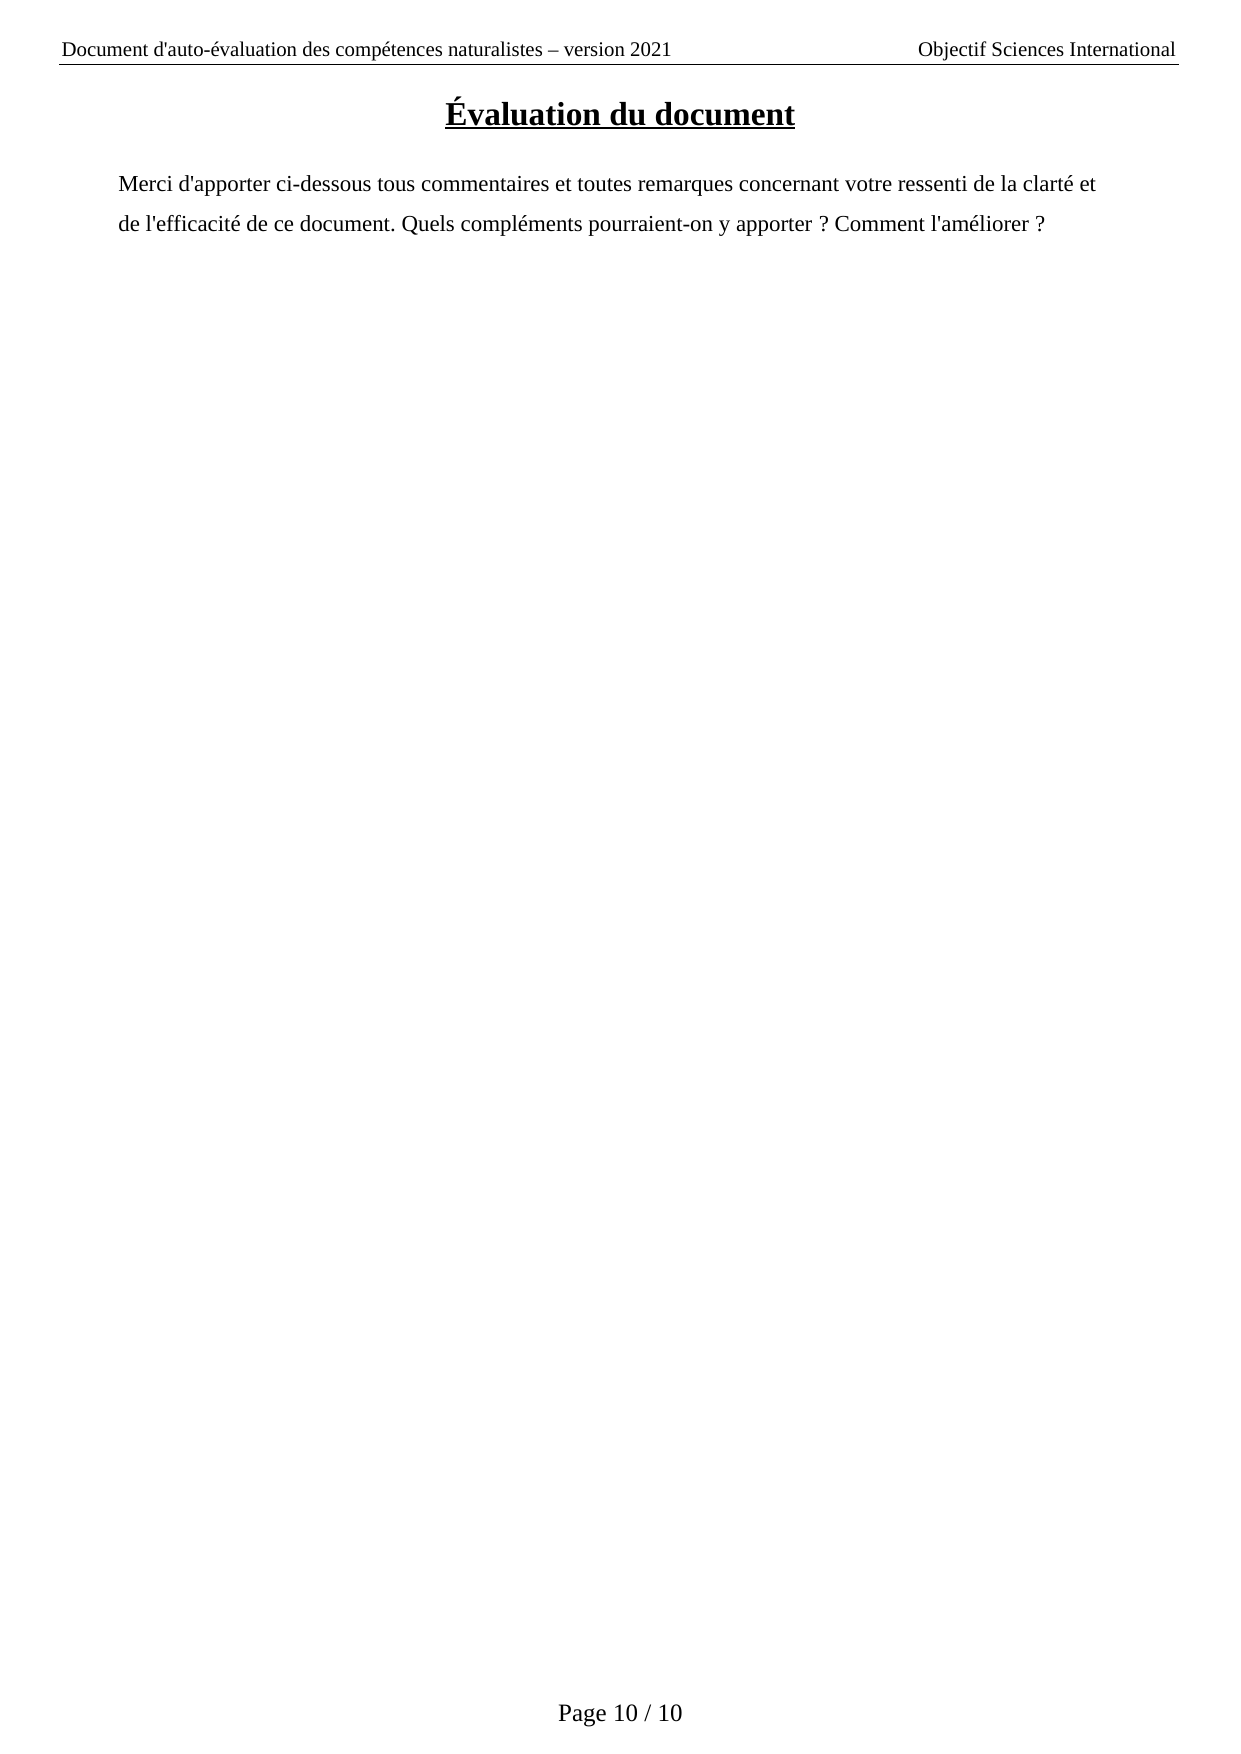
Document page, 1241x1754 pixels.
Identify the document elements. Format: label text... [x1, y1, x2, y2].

text Merci d'apporter ci-dessous tous commentaires et toutes remarques concernant votre ressenti de la clarté et de l'efficacité de ce document. Quels compléments pourraient-on y apporter ? Comment l'améliorer ? [118, 170, 1122, 236]
text Évaluation du document [118, 94, 1122, 132]
